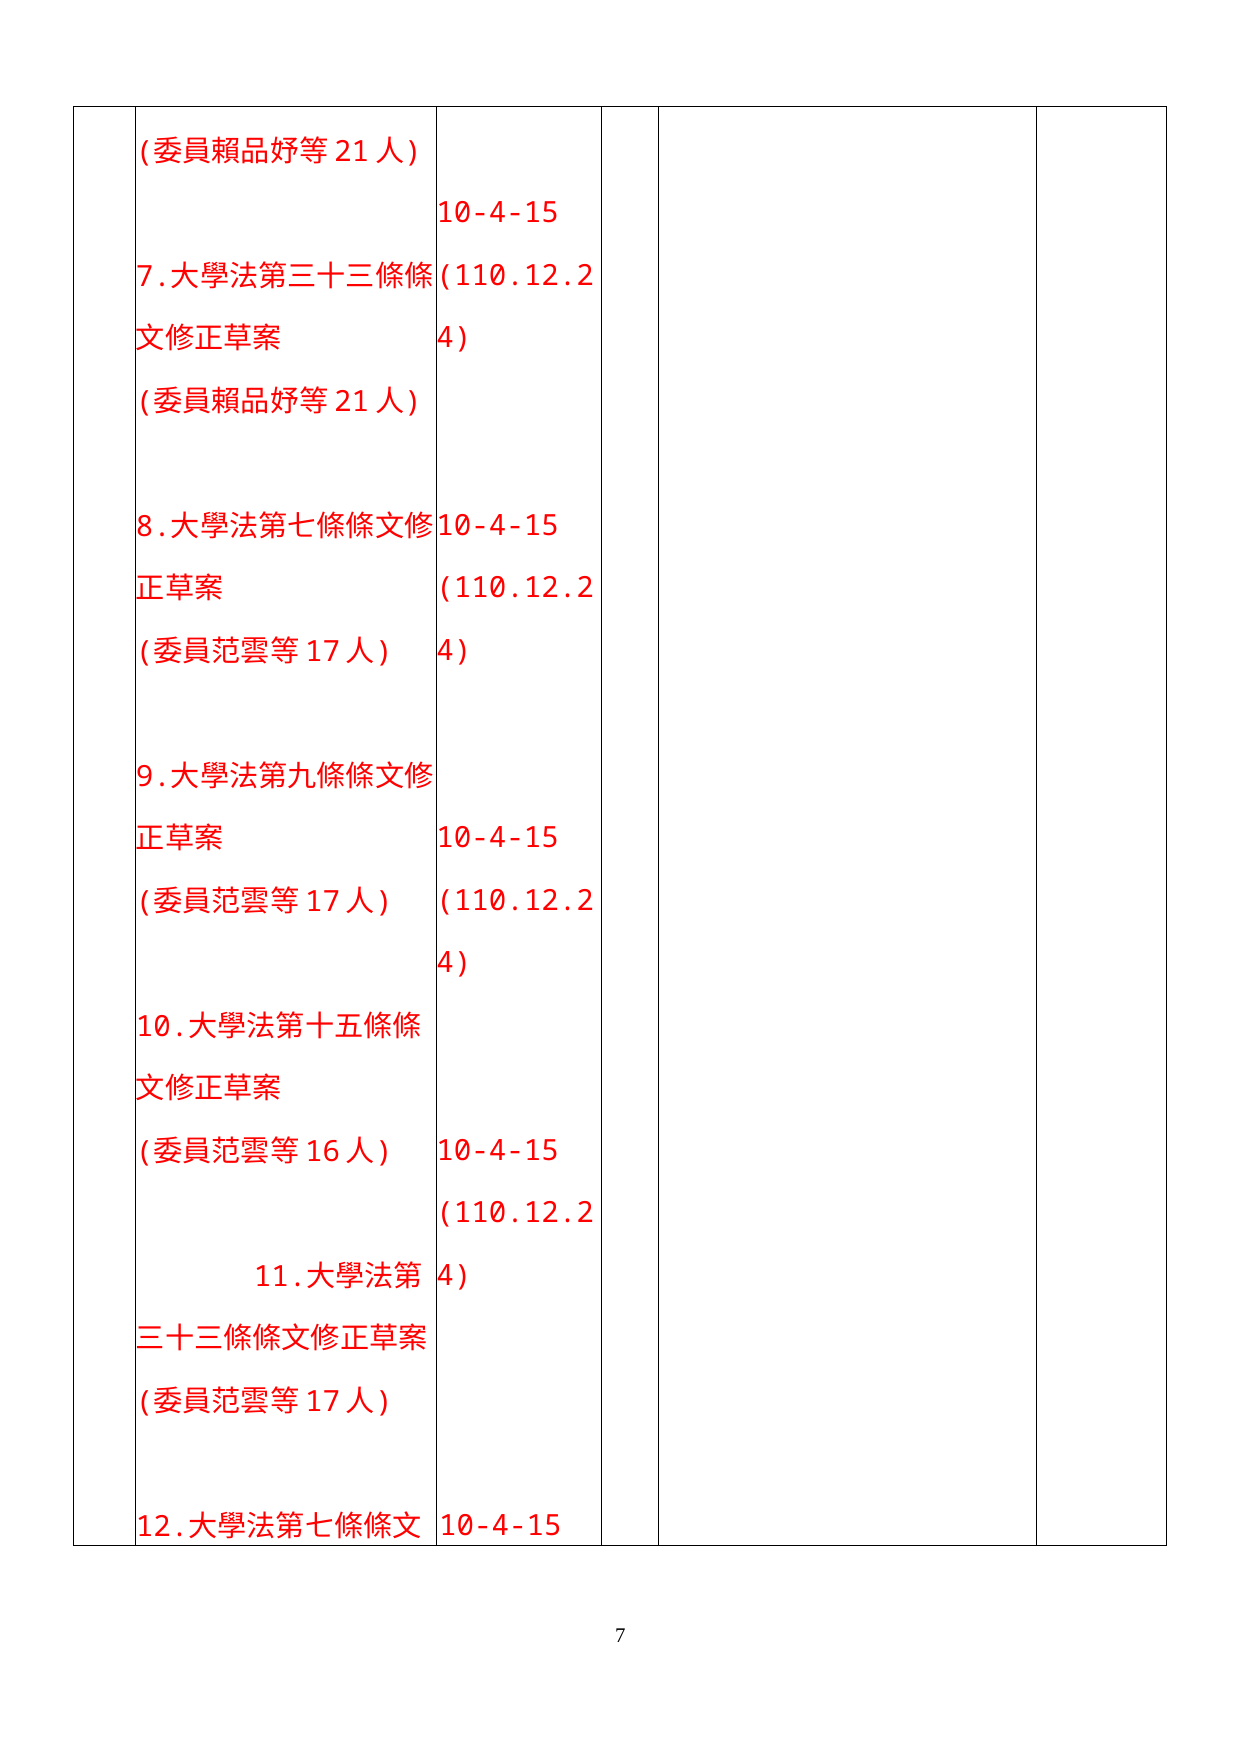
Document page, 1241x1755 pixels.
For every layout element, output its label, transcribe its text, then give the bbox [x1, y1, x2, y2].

table_cell [1037, 107, 1166, 1544]
table_cell [602, 107, 658, 1544]
table_cell [74, 107, 135, 1544]
table_cell [659, 107, 1036, 1544]
table_cell 10-4-15 (110.12.24) 10-4-15 (110.12.24) 10-4-15 (110.12.24) 10-4-15 (110.12.24) 10-4-15 [437, 107, 601, 1544]
table_cell (委員賴品妤等21人) 7.大學法第三十三條條文修正草案 (委員賴品妤等21人) 8.大學法第七條條文修正草案 (委員范雲等17人) 9.大學法第九條條文修正草案 (委員范雲等17人) 10.大學法第十五條條文修正草案 (委員范雲等16人) 11.大學法第三十三條條文修正草案 (委員范雲等17人) 12.大學法第七條條文 [136, 107, 436, 1544]
